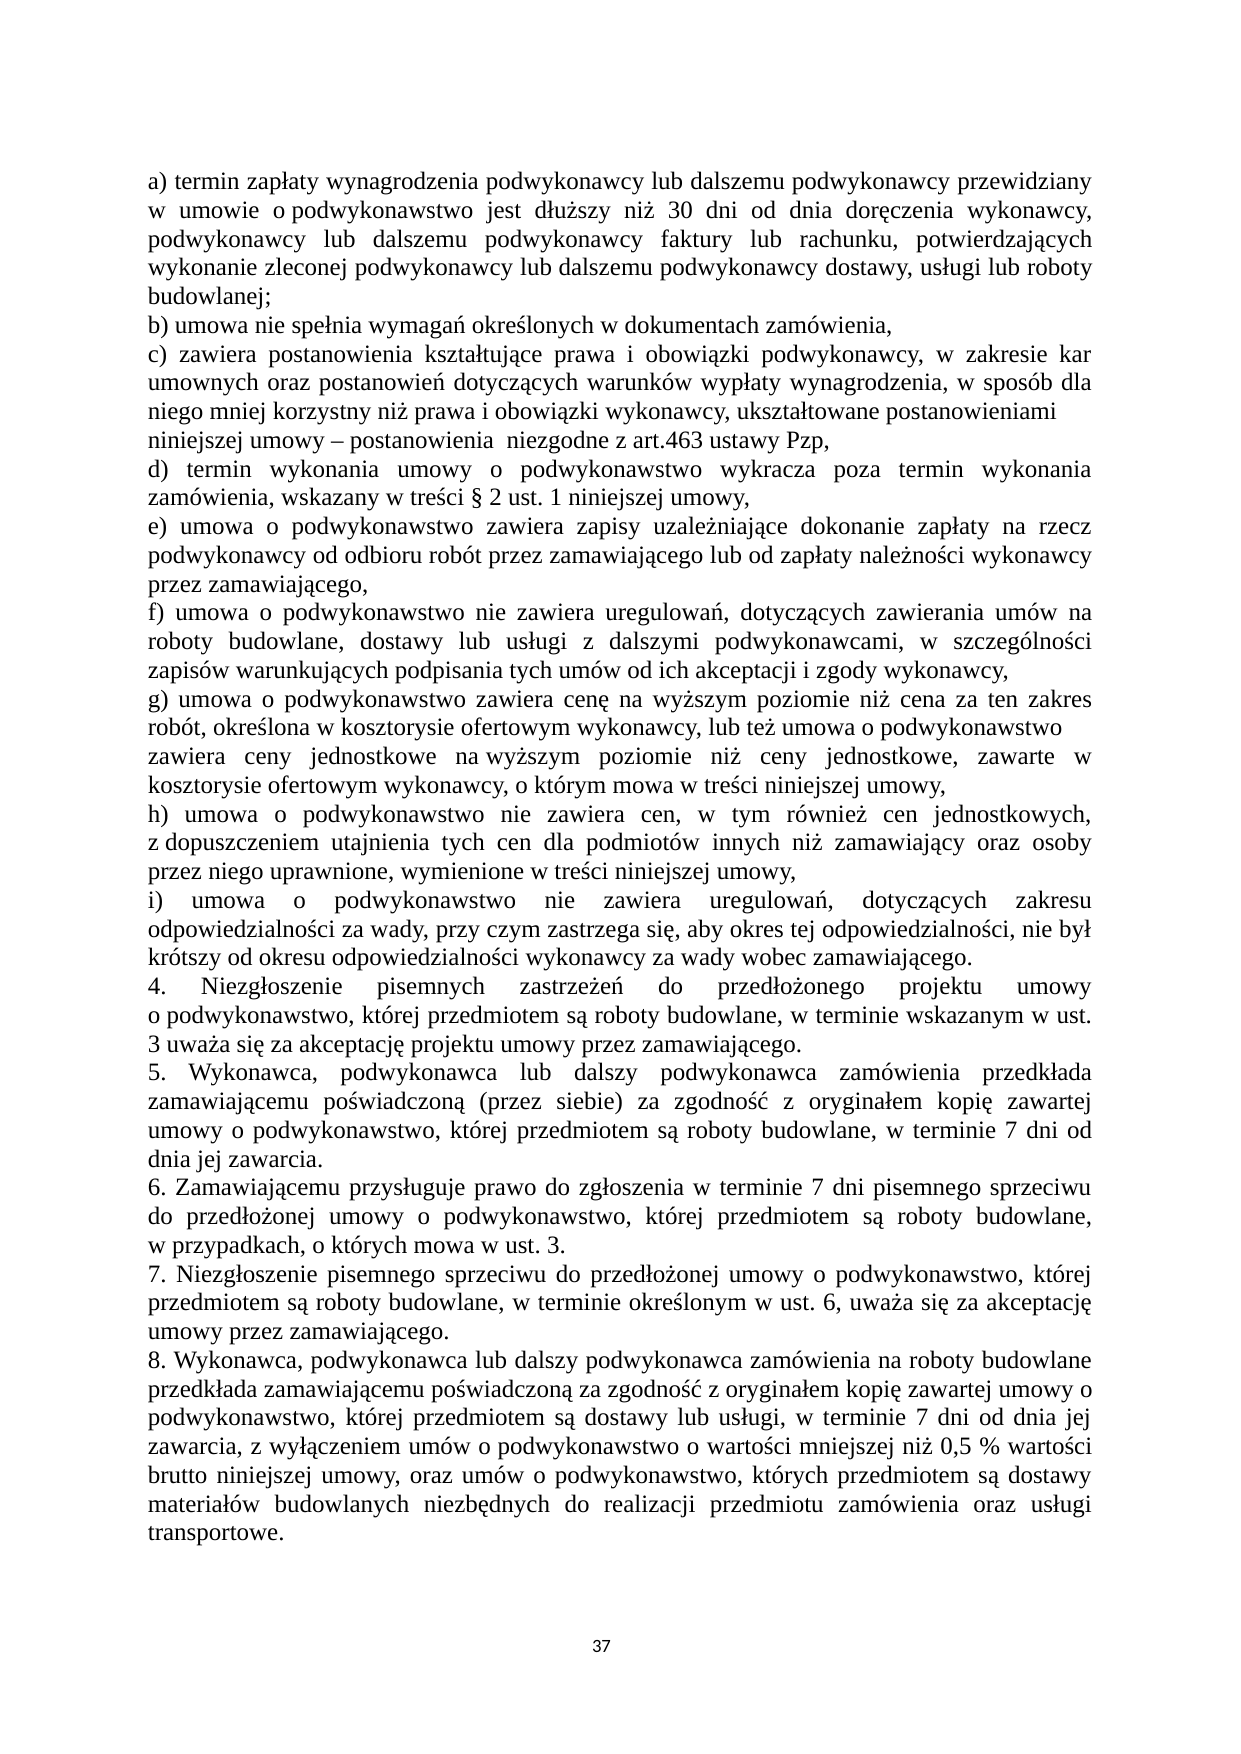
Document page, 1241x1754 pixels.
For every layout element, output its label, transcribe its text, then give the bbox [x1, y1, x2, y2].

text b) umowa nie spełnia wymagań określonych w dokumentach zamówienia, [148, 310, 1093, 339]
text 7. Niezgłoszenie pisemnego sprzeciwu do przedłożonej umowy o podwykonawstwo, której przedmiotem są roboty budowlane, w terminie określonym w ust. 6, uważa się za akceptację umowy przez zamawiającego. [148, 1259, 1093, 1345]
text i) umowa o podwykonawstwo nie zawiera uregulowań, dotyczących zakresu odpowiedzialności za wady, przy czym zastrzega się, aby okres tej odpowiedzialności, nie był krótszy od okresu odpowiedzialności wykonawcy za wady wobec zamawiającego. [148, 885, 1093, 971]
text 6. Zamawiającemu przysługuje prawo do zgłoszenia w terminie 7 dni pisemnego sprzeciwu do przedłożonej umowy o podwykonawstwo, której przedmiotem są roboty budowlane, w przypadkach, o których mowa w ust. 3. [148, 1172, 1093, 1259]
text 4. Niezgłoszenie pisemnych zastrzeżeń do przedłożonego projektu umowy o podwykonawstwo, której przedmiotem są roboty budowlane, w terminie wskazanym w ust. 3 uważa się za akceptację projektu umowy przez zamawiającego. [148, 971, 1093, 1057]
text g) umowa o podwykonawstwo zawiera cenę na wyższym poziomie niż cena za ten zakres robót, określona w kosztorysie ofertowym wykonawcy, lub też umowa o podwykonawstwo [148, 684, 1093, 741]
text f) umowa o podwykonawstwo nie zawiera uregulowań, dotyczących zawierania umów na roboty budowlane, dostawy lub usługi z dalszymi podwykonawcami, w szczególności zapisów warunkujących podpisania tych umów od ich akceptacji i zgody wykonawcy, [148, 597, 1093, 684]
text e) umowa o podwykonawstwo zawiera zapisy uzależniające dokonanie zapłaty na rzecz podwykonawcy od odbioru robót przez zamawiającego lub od zapłaty należności wykonawcy przez zamawiającego, [148, 511, 1093, 597]
text zawiera ceny jednostkowe na wyższym poziomie niż ceny jednostkowe, zawarte w kosztorysie ofertowym wykonawcy, o którym mowa w treści niniejszej umowy, [148, 741, 1093, 799]
text h) umowa o podwykonawstwo nie zawiera cen, w tym również cen jednostkowych, z dopuszczeniem utajnienia tych cen dla podmiotów innych niż zamawiający oraz osoby przez niego uprawnione, wymienione w treści niniejszej umowy, [148, 799, 1093, 885]
text d) termin wykonania umowy o podwykonawstwo wykracza poza termin wykonania zamówienia, wskazany w treści § 2 ust. 1 niniejszej umowy, [148, 454, 1093, 511]
text 5. Wykonawca, podwykonawca lub dalszy podwykonawca zamówienia przedkłada zamawiającemu poświadczoną (przez siebie) za zgodność z oryginałem kopię zawartej umowy o podwykonawstwo, której przedmiotem są roboty budowlane, w terminie 7 dni od dnia jej zawarcia. [148, 1057, 1093, 1172]
text a) termin zapłaty wynagrodzenia podwykonawcy lub dalszemu podwykonawcy przewidziany w umowie o podwykonawstwo jest dłuższy niż 30 dni od dnia doręczenia wykonawcy, podwykonawcy lub dalszemu podwykonawcy faktury lub rachunku, potwierdzających wykonanie zleconej podwykonawcy lub dalszemu podwykonawcy dostawy, usługi lub roboty budowlanej; [148, 166, 1093, 310]
text 8. Wykonawca, podwykonawca lub dalszy podwykonawca zamówienia na roboty budowlane przedkłada zamawiającemu poświadczoną za zgodność z oryginałem kopię zawartej umowy o podwykonawstwo, której przedmiotem są dostawy lub usługi, w terminie 7 dni od dnia jej zawarcia, z wyłączeniem umów o podwykonawstwo o wartości mniejszej niż 0,5 % wartości brutto niniejszej umowy, oraz umów o podwykonawstwo, których przedmiotem są dostawy materiałów budowlanych niezbędnych do realizacji przedmiotu zamówienia oraz usługi transportowe. [148, 1345, 1093, 1546]
text niniejszej umowy – postanowienia niezgodne z art.463 ustawy Pzp, [148, 425, 1093, 454]
text c) zawiera postanowienia kształtujące prawa i obowiązki podwykonawcy, w zakresie kar umownych oraz postanowień dotyczących warunków wypłaty wynagrodzenia, w sposób dla niego mniej korzystny niż prawa i obowiązki wykonawcy, ukształtowane postanowieniami [148, 339, 1093, 425]
